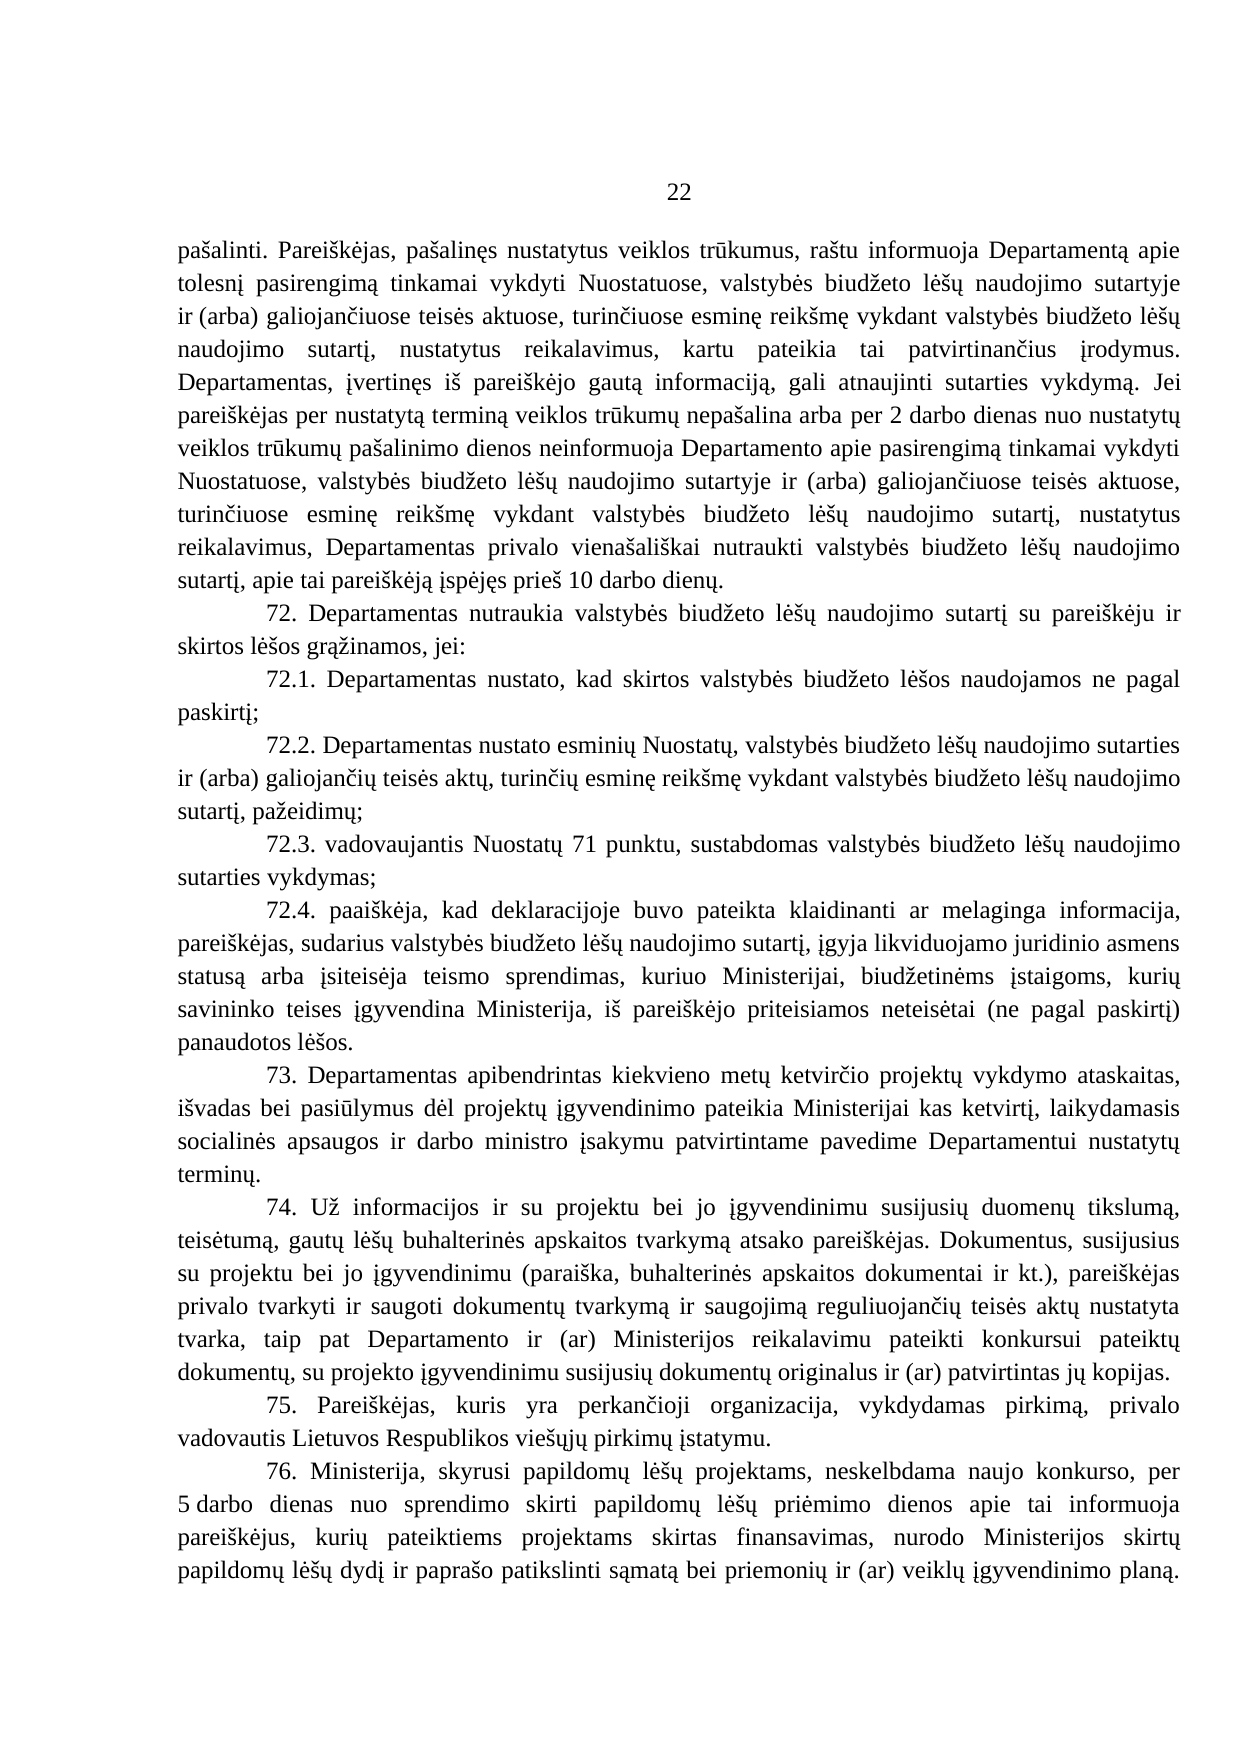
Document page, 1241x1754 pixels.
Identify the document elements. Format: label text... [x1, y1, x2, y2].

text 73. Departamentas apibendrintas kiekvieno metų ketvirčio projektų vykdymo ataskaitas, išvadas bei pasiūlymus dėl projektų įgyvendinimo pateikia Ministerijai kas ketvirtį, laikydamasis socialinės apsaugos ir darbo ministro įsakymu patvirtintame pavedime Departamentui nustatytų terminų. [177, 1060, 1181, 1188]
text 72.2. Departamentas nustato esminių Nuostatų, valstybės biudžeto lėšų naudojimo sutarties ir (arba) galiojančių teisės aktų, turinčių esminę reikšmę vykdant valstybės biudžeto lėšų naudojimo sutartį, pažeidimų; [177, 730, 1181, 825]
text pašalinti. Pareiškėjas, pašalinęs nustatytus veiklos trūkumus, raštu informuoja Departamentą apie tolesnį pasirengimą tinkamai vykdyti Nuostatuose, valstybės biudžeto lėšų naudojimo sutartyje ir (arba) galiojančiuose teisės aktuose, turinčiuose esminę reikšmę vykdant valstybės biudžeto lėšų naudojimo sutartį, nustatytus reikalavimus, kartu pateikia tai patvirtinančius įrodymus. Departamentas, įvertinęs iš pareiškėjo gautą informaciją, gali atnaujinti sutarties vykdymą. Jei pareiškėjas per nustatytą terminą veiklos trūkumų nepašalina arba per 2 darbo dienas nuo nustatytų veiklos trūkumų pašalinimo dienos neinformuoja Departamento apie pasirengimą tinkamai vykdyti Nuostatuose, valstybės biudžeto lėšų naudojimo sutartyje ir (arba) galiojančiuose teisės aktuose, turinčiuose esminę reikšmę vykdant valstybės biudžeto lėšų naudojimo sutartį, nustatytus reikalavimus, Departamentas privalo vienašališkai nutraukti valstybės biudžeto lėšų naudojimo sutartį, apie tai pareiškėją įspėjęs prieš 10 darbo dienų. [177, 235, 1181, 594]
text 74. Už informacijos ir su projektu bei jo įgyvendinimu susijusių duomenų tikslumą, teisėtumą, gautų lėšų buhalterinės apskaitos tvarkymą atsako pareiškėjas. Dokumentus, susijusius su projektu bei jo įgyvendinimu (paraiška, buhalterinės apskaitos dokumentai ir kt.), pareiškėjas privalo tvarkyti ir saugoti dokumentų tvarkymą ir saugojimą reguliuojančių teisės aktų nustatyta tvarka, taip pat Departamento ir (ar) Ministerijos reikalavimu pateikti konkursui pateiktų dokumentų, su projekto įgyvendinimu susijusių dokumentų originalus ir (ar) patvirtintas jų kopijas. [177, 1192, 1181, 1386]
text 72.1. Departamentas nustato, kad skirtos valstybės biudžeto lėšos naudojamos ne pagal paskirtį; [177, 664, 1181, 726]
text 72.4. paaiškėja, kad deklaracijoje buvo pateikta klaidinanti ar melaginga informacija, pareiškėjas, sudarius valstybės biudžeto lėšų naudojimo sutartį, įgyja likviduojamo juridinio asmens statusą arba įsiteisėja teismo sprendimas, kuriuo Ministerijai, biudžetinėms įstaigoms, kurių savininko teises įgyvendina Ministerija, iš pareiškėjo priteisiamos neteisėtai (ne pagal paskirtį) panaudotos lėšos. [177, 895, 1181, 1056]
text 75. Pareiškėjas, kuris yra perkančioji organizacija, vykdydamas pirkimą, privalo vadovautis Lietuvos Respublikos viešųjų pirkimų įstatymu. [177, 1390, 1181, 1452]
text 76. Ministerija, skyrusi papildomų lėšų projektams, neskelbdama naujo konkurso, per 5 darbo dienas nuo sprendimo skirti papildomų lėšų priėmimo dienos apie tai informuoja pareiškėjus, kurių pateiktiems projektams skirtas finansavimas, nurodo Ministerijos skirtų papildomų lėšų dydį ir paprašo patikslinti sąmatą bei priemonių ir (ar) veiklų įgyvendinimo planą. [177, 1456, 1181, 1584]
text 72.3. vadovaujantis Nuostatų 71 punktu, sustabdomas valstybės biudžeto lėšų naudojimo sutarties vykdymas; [177, 829, 1181, 891]
text 72. Departamentas nutraukia valstybės biudžeto lėšų naudojimo sutartį su pareiškėju ir skirtos lėšos grąžinamos, jei: [177, 598, 1181, 660]
